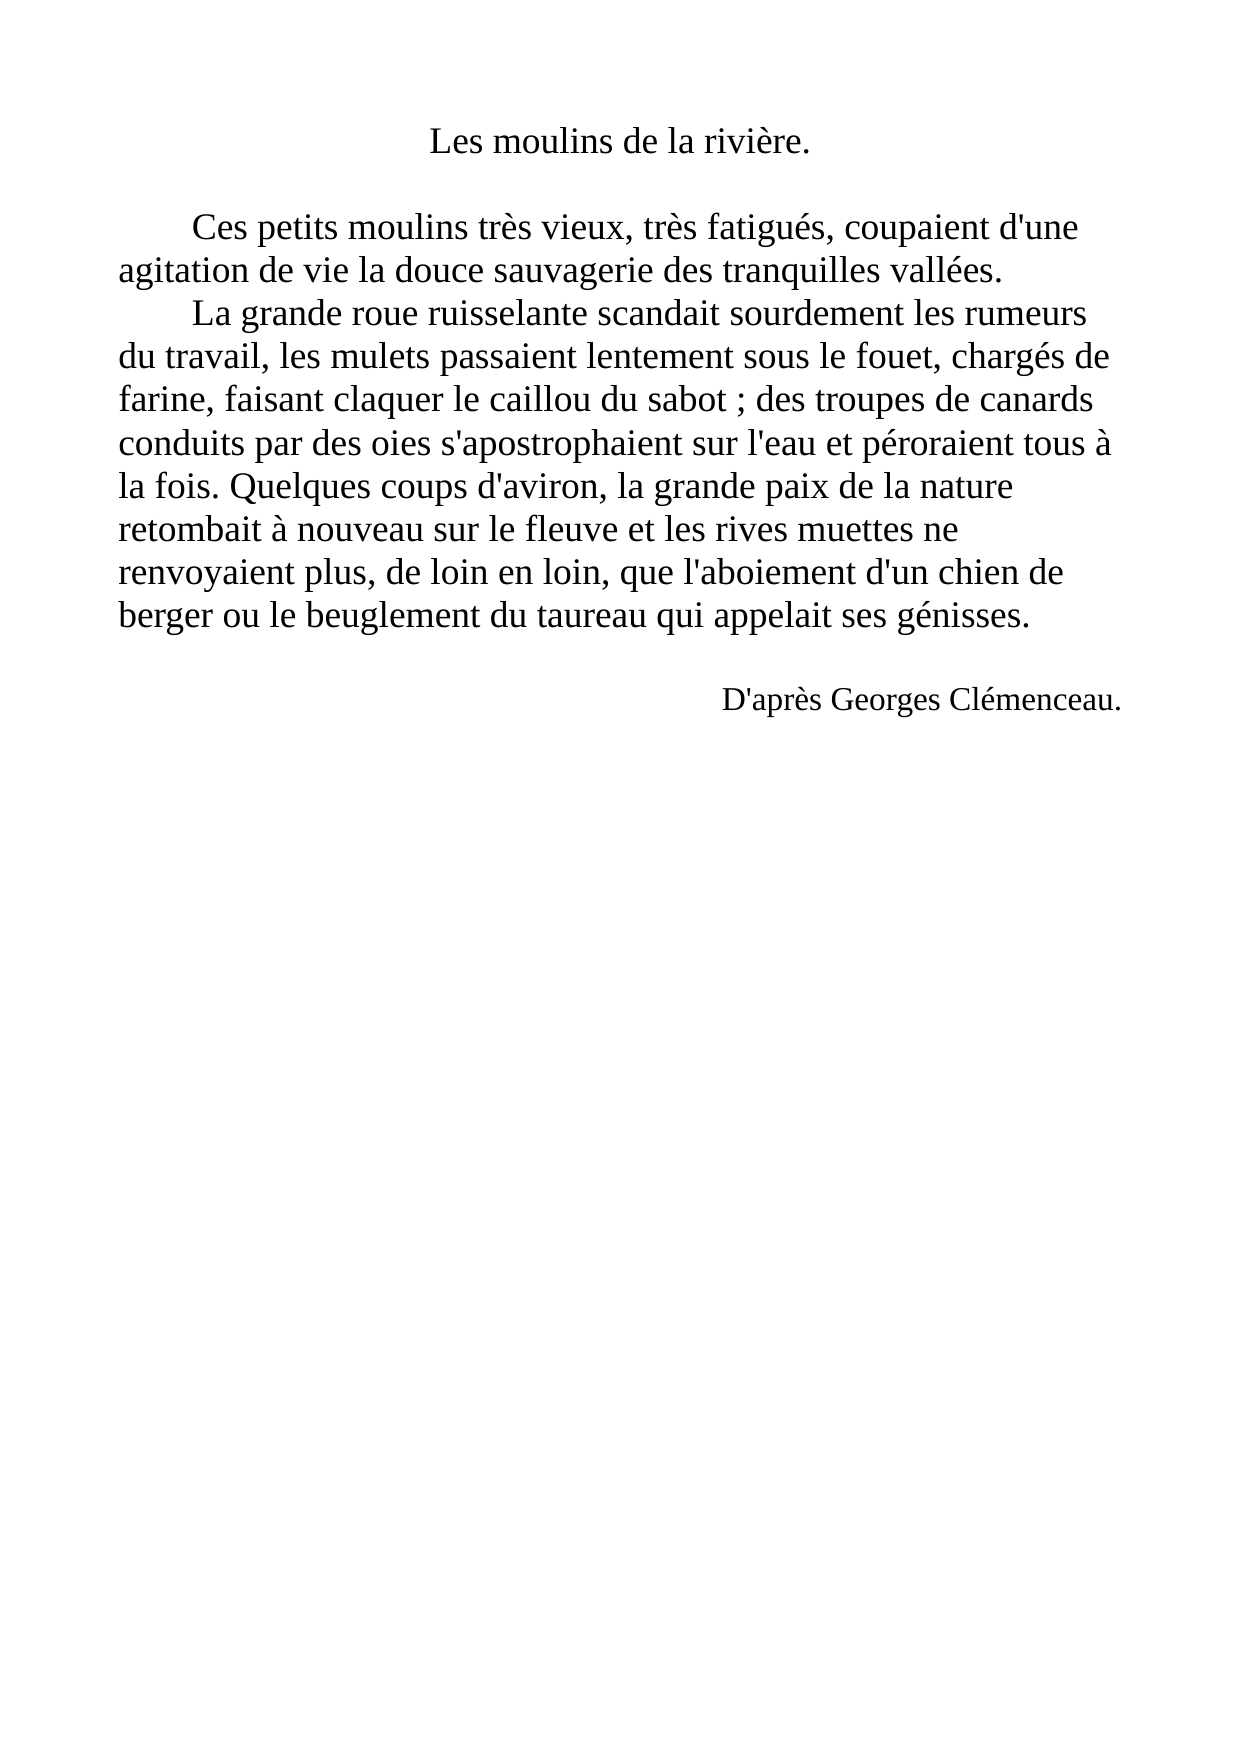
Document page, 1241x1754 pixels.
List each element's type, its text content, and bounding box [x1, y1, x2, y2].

text D'après Georges Clémenceau. [118, 679, 1122, 717]
text Les moulins de la rivière. [118, 118, 1122, 161]
text Ces petits moulins très vieux, très fatigués, coupaient d'une agitation de vie la douce sauvagerie des tranquilles vallées. [118, 204, 1122, 291]
text La grande roue ruisselante scandait sourdement les rumeurs du travail, les mulets passaient lentement sous le fouet, chargés de farine, faisant claquer le caillou du sabot ; des troupes de canards conduits par des oies s'apostrophaient sur l'eau et péroraient tous à la fois. Quelques coups d'aviron, la grande paix de la nature retombait à nouveau sur le fleuve et les rives muettes ne renvoyaient plus, de loin en loin, que l'aboiement d'un chien de berger ou le beuglement du taureau qui appelait ses génisses. [118, 291, 1122, 636]
